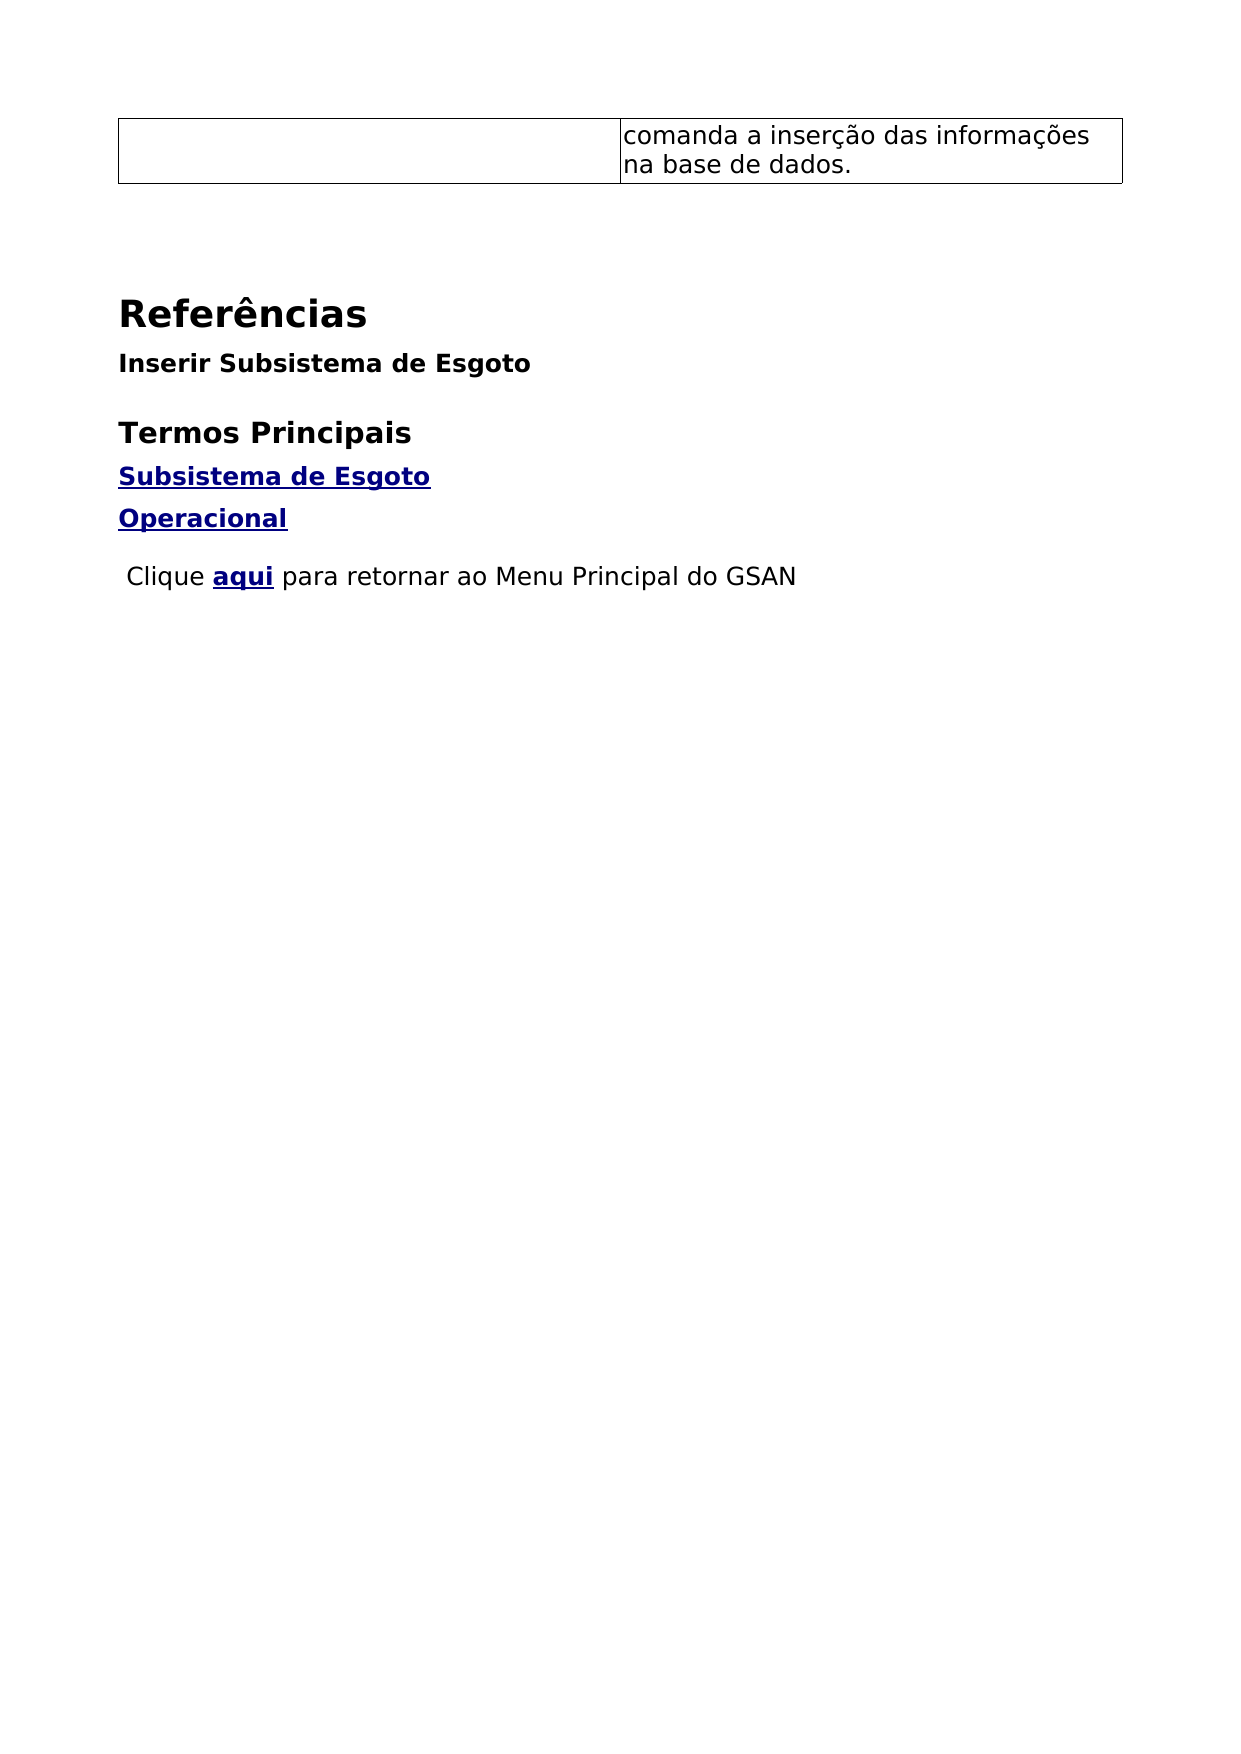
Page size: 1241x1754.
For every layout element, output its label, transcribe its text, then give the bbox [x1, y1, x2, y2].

subtitle Referências [118, 293, 1122, 337]
text Inserir Subsistema de Esgoto [118, 349, 1122, 378]
text Operacional Clique aqui para retornar ao Menu Principal do GSAN [118, 504, 1122, 592]
table_cell [119, 119, 620, 182]
subtitle Termos Principais [118, 416, 1122, 450]
text Subsistema de Esgoto [118, 462, 1122, 492]
table_cell comanda a inserção das informações na base de dados. [621, 119, 1122, 182]
